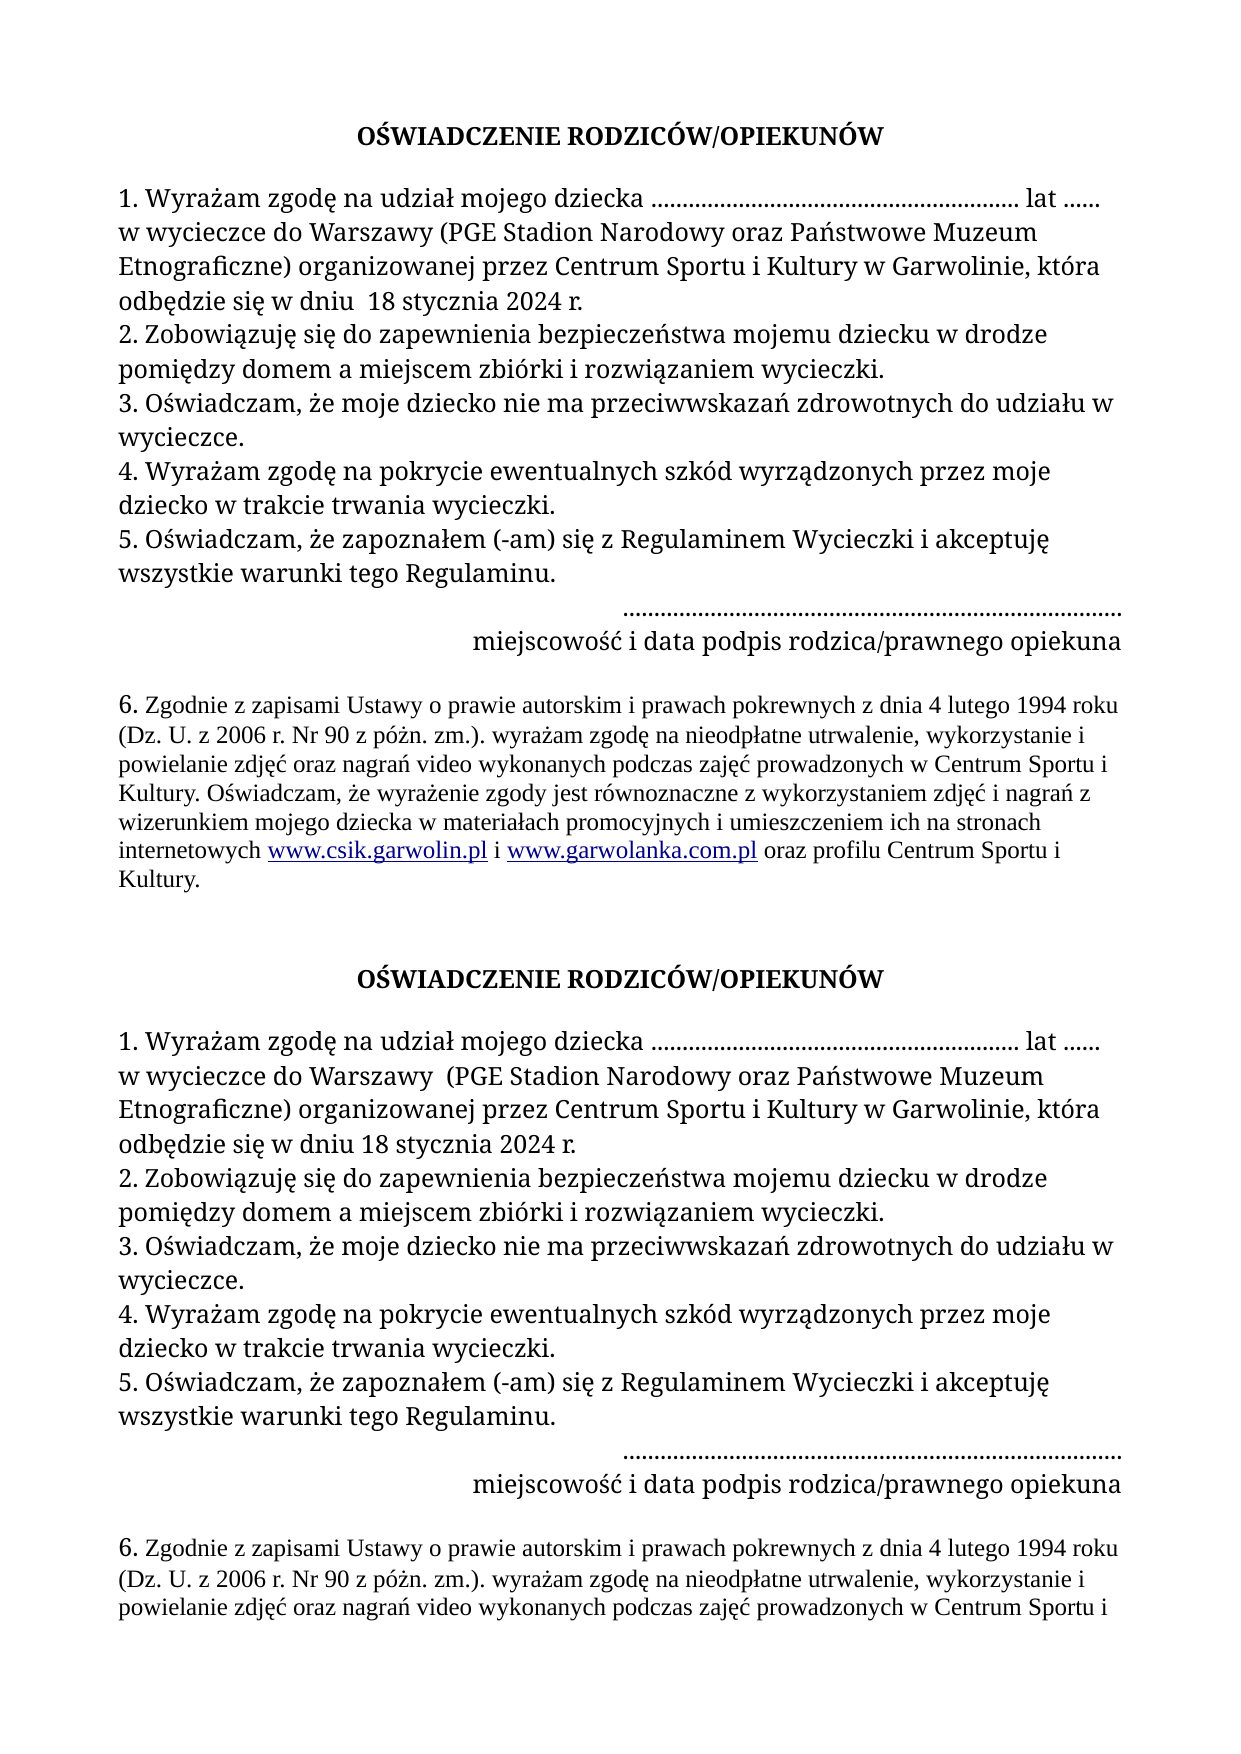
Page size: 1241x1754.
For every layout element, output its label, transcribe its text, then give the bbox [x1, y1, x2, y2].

text 1. Wyrażam zgodę na udział mojego dziecka ........................................................... lat ...... w wycieczce do Warszawy (PGE Stadion Narodowy oraz Państwowe Muzeum Etnograficzne) organizowanej przez Centrum Sportu i Kultury w Garwolinie, która odbędzie się w dniu 18 stycznia 2024 r. 2. Zobowiązuję się do zapewnienia bezpieczeństwa mojemu dziecku w drodze pomiędzy domem a miejscem zbiórki i rozwiązaniem wycieczki. 3. Oświadczam, że moje dziecko nie ma przeciwwskazań zdrowotnych do udziału w wycieczce. 4. Wyrażam zgodę na pokrycie ewentualnych szkód wyrządzonych przez moje dziecko w trakcie trwania wycieczki. 5. Oświadczam, że zapoznałem (-am) się z Regulaminem Wycieczki i akceptuję wszystkie warunki tego Regulaminu. [118, 1024, 1122, 1433]
text OŚWIADCZENIE RODZICÓW/OPIEKUNÓW [118, 118, 1122, 181]
text 6. Zgodnie z zapisami Ustawy o prawie autorskim i prawach pokrewnych z dnia 4 lutego 1994 roku (Dz. U. z 2006 r. Nr 90 z póżn. zm.). wyrażam zgodę na nieodpłatne utrwalenie, wykorzystanie i powielanie zdjęć oraz nagrań video wykonanych podczas zajęć prowadzonych w Centrum Sportu i [118, 1530, 1122, 1621]
text 6. Zgodnie z zapisami Ustawy o prawie autorskim i prawach pokrewnych z dnia 4 lutego 1994 roku (Dz. U. z 2006 r. Nr 90 z póżn. zm.). wyrażam zgodę na nieodpłatne utrwalenie, wykorzystanie i powielanie zdjęć oraz nagrań video wykonanych podczas zajęć prowadzonych w Centrum Sportu i Kultury. Oświadczam, że wyrażenie zgody jest równoznaczne z wykorzystaniem zdjęć i nagrań z wizerunkiem mojego dziecka w materiałach promocyjnych i umieszczeniem ich na stronach internetowych www.csik.garwolin.pl i www.garwolanka.com.pl oraz profilu Centrum Sportu i Kultury. [118, 658, 1122, 893]
text 1. Wyrażam zgodę na udział mojego dziecka ........................................................... lat ...... w wycieczce do Warszawy (PGE Stadion Narodowy oraz Państwowe Muzeum Etnograficzne) organizowanej przez Centrum Sportu i Kultury w Garwolinie, która odbędzie się w dniu 18 stycznia 2024 r. 2. Zobowiązuję się do zapewnienia bezpieczeństwa mojemu dziecku w drodze pomiędzy domem a miejscem zbiórki i rozwiązaniem wycieczki. 3. Oświadczam, że moje dziecko nie ma przeciwwskazań zdrowotnych do udziału w wycieczce. 4. Wyrażam zgodę na pokrycie ewentualnych szkód wyrządzonych przez moje dziecko w trakcie trwania wycieczki. 5. Oświadczam, że zapoznałem (-am) się z Regulaminem Wycieczki i akceptuję wszystkie warunki tego Regulaminu. [118, 181, 1122, 590]
text ................................................................................ miejscowość i data podpis rodzica/prawnego opiekuna [118, 590, 1122, 658]
text ................................................................................ miejscowość i data podpis rodzica/prawnego opiekuna [118, 1433, 1122, 1530]
text OŚWIADCZENIE RODZICÓW/OPIEKUNÓW [118, 961, 1122, 1024]
